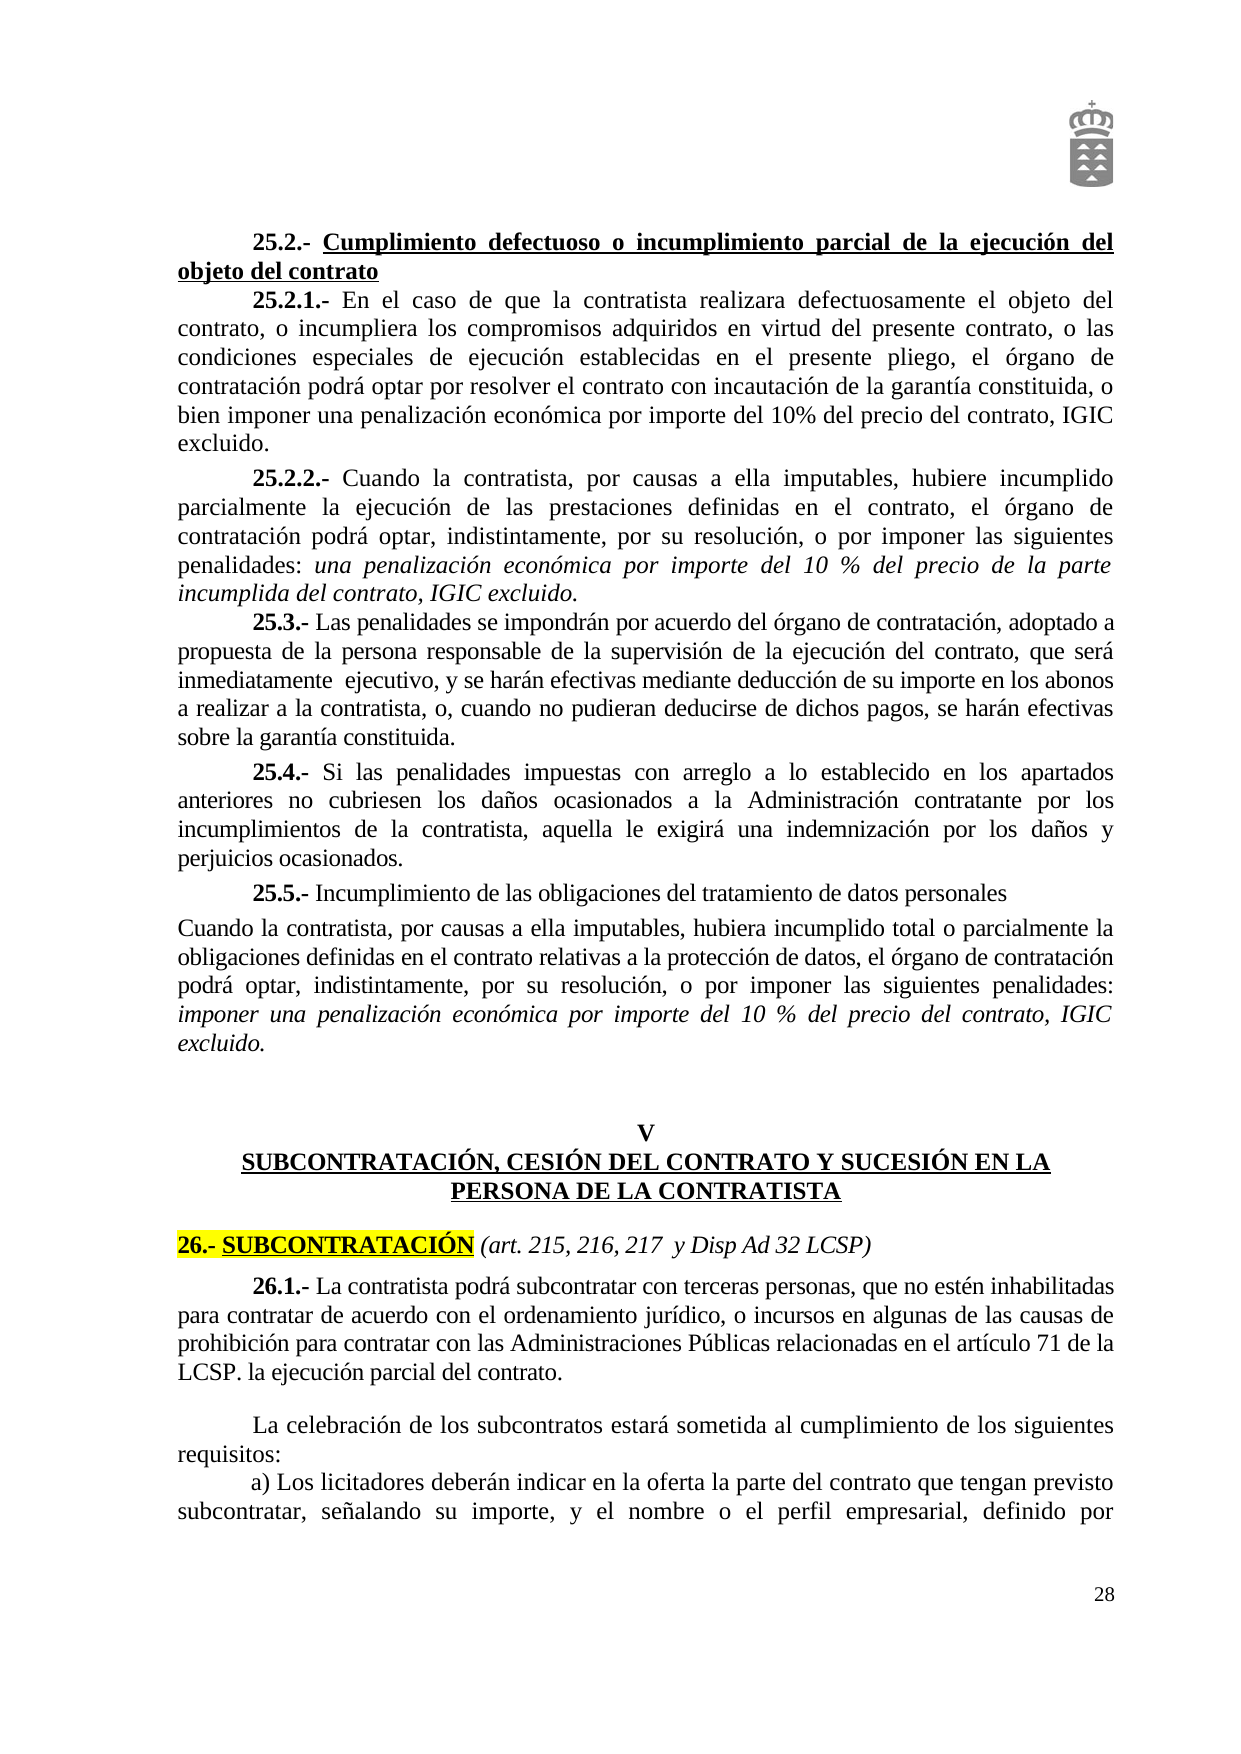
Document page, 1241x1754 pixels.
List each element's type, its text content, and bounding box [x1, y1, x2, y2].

text 25.2.- Cumplimiento defectuoso o incumplimiento parcial de la ejecución del objeto del contrato [177, 227, 1115, 285]
text 25.2.1.- En el caso de que la contratista realizara defectuosamente el objeto del contrato, o incumpliera los compromisos adquiridos en virtud del presente contrato, o las condiciones especiales de ejecución establecidas en el presente pliego, el órgano de contratación podrá optar por resolver el contrato con incautación de la garantía constituida, o bien imponer una penalización económica por importe del 10% del precio del contrato, IGIC excluido. [177, 285, 1115, 457]
text Cuando la contratista, por causas a ella imputables, hubiera incumplido total o parcialmente la obligaciones definidas en el contrato relativas a la protección de datos, el órgano de contratación podrá optar, indistintamente, por su resolución, o por imponer las siguientes penalidades: imponer una penalización económica por importe del 10 % del precio del contrato, IGIC excluido. [177, 913, 1115, 1057]
text 26.1.- La contratista podrá subcontratar con terceras personas, que no estén inhabilitadas para contratar de acuerdo con el ordenamiento jurídico, o incursos en algunas de las causas de prohibición para contratar con las Administraciones Públicas relacionadas en el artículo 71 de la LCSP. la ejecución parcial del contrato. [177, 1271, 1115, 1386]
text SUBCONTRATACIÓN, CESIÓN DEL CONTRATO Y SUCESIÓN EN LA PERSONA DE LA CONTRATISTA [177, 1147, 1115, 1205]
text 25.3.- Las penalidades se impondrán por acuerdo del órgano de contratación, adoptado a propuesta de la persona responsable de la supervisión de la ejecución del contrato, que será inmediatamente ejecutivo, y se harán efectivas mediante deducción de su importe en los abonos a realizar a la contratista, o, cuando no pudieran deducirse de dichos pagos, se harán efectivas sobre la garantía constituida. [177, 607, 1115, 751]
text 25.4.- Si las penalidades impuestas con arreglo a lo establecido en los apartados anteriores no cubriesen los daños ocasionados a la Administración contratante por los incumplimientos de la contratista, aquella le exigirá una indemnización por los daños y perjuicios ocasionados. [177, 757, 1115, 872]
text a) Los licitadores deberán indicar en la oferta la parte del contrato que tengan previsto subcontratar, señalando su importe, y el nombre o el perfil empresarial, definido por [177, 1467, 1115, 1525]
text 25.5.- Incumplimiento de las obligaciones del tratamiento de datos personales [177, 878, 1115, 907]
picture [1069, 100, 1114, 187]
text La celebración de los subcontratos estará sometida al cumplimiento de los siguientes requisitos: [177, 1410, 1115, 1467]
text 26.- SUBCONTRATACIÓN (art. 215, 216, 217 y Disp Ad 32 LCSP) [177, 1230, 1115, 1258]
text V [177, 1118, 1115, 1147]
text 25.2.2.- Cuando la contratista, por causas a ella imputables, hubiere incumplido parcialmente la ejecución de las prestaciones definidas en el contrato, el órgano de contratación podrá optar, indistintamente, por su resolución, o por imponer las siguientes penalidades: una penalización económica por importe del 10 % del precio de la parte incumplida del contrato, IGIC excluido. [177, 463, 1115, 607]
